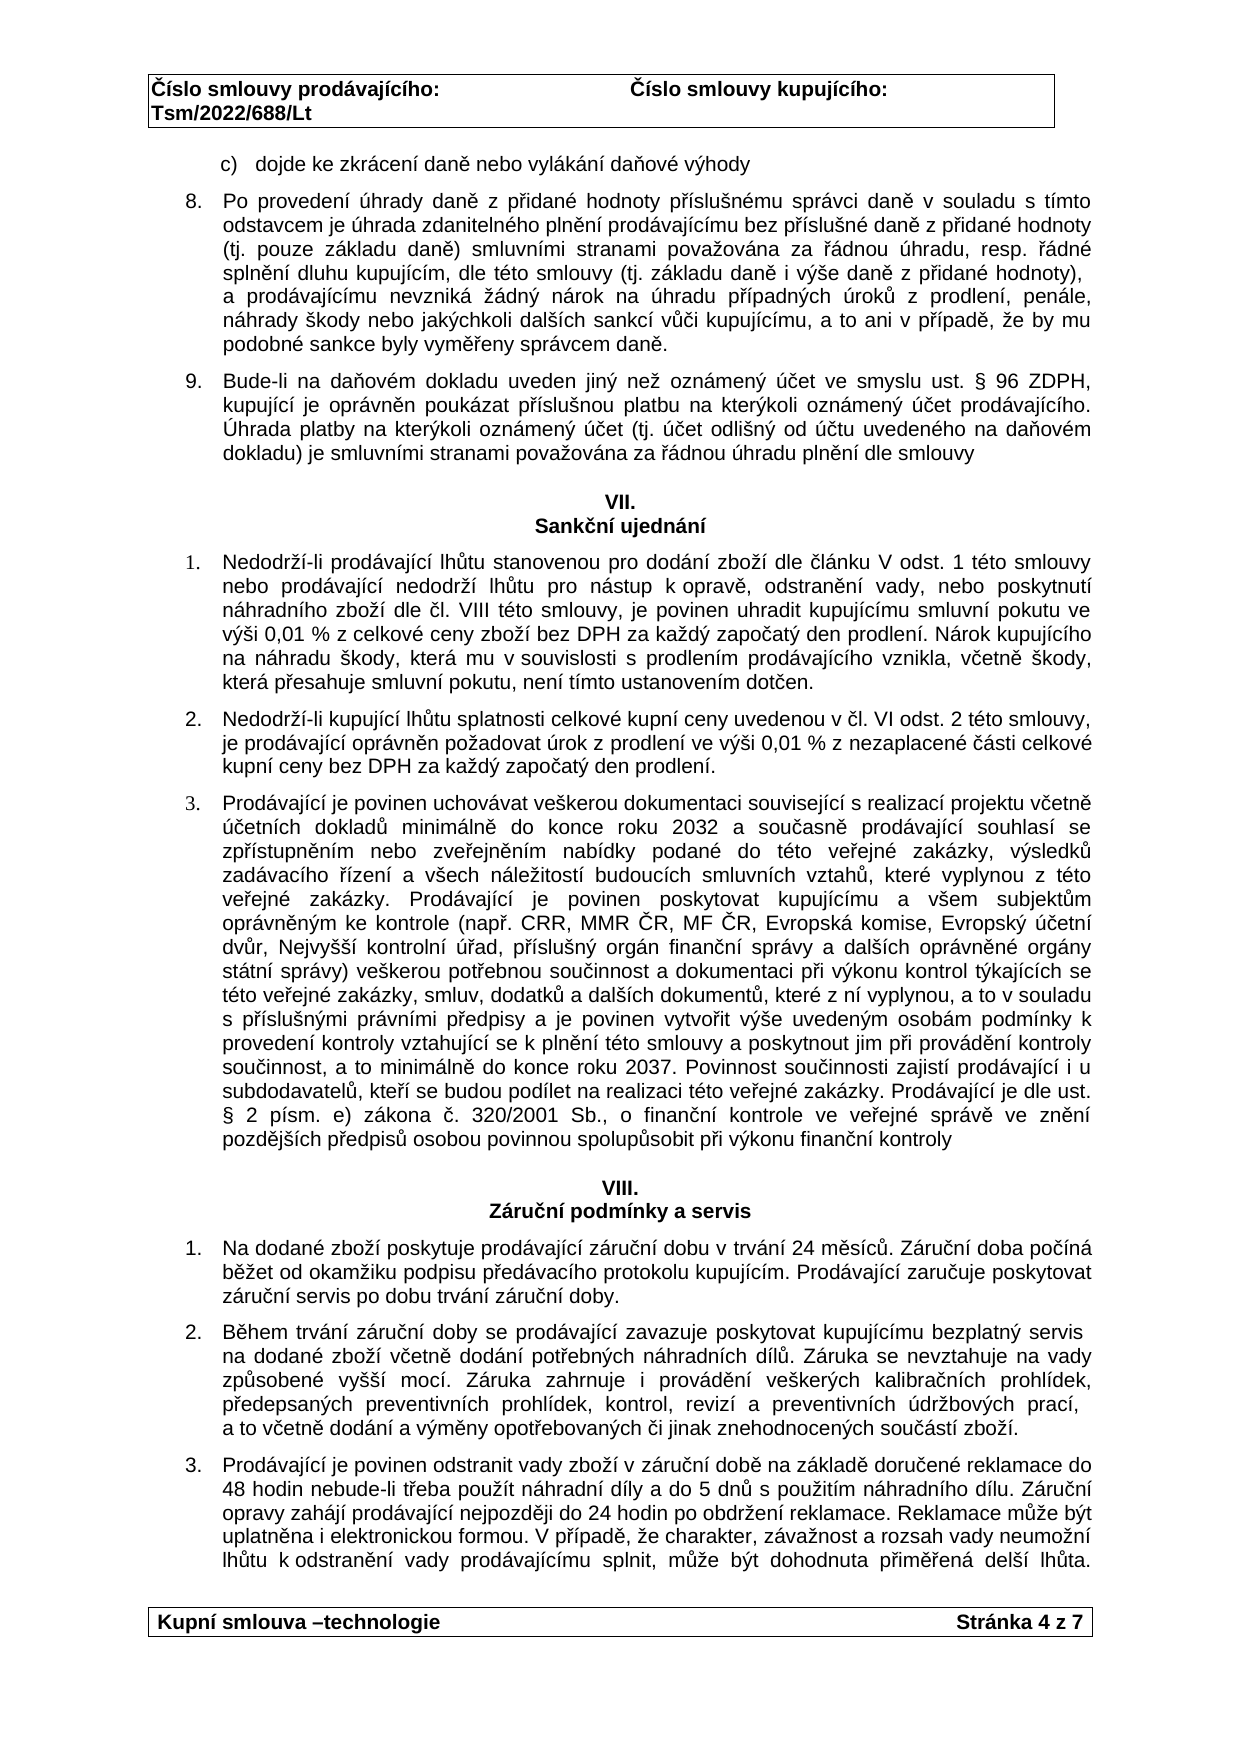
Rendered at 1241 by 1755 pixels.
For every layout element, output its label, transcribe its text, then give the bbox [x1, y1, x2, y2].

subtitle Záruční podmínky a servis [148, 1199, 1093, 1223]
list Nedodrží-li kupující lhůtu splatnosti celkové kupní ceny uvedenou v čl. VI odst. 2 této smlouvy, je prodávající oprávněn požadovat úrok z prodlení ve výši 0,01 % z nezaplacené části celkové kupní ceny bez DPH za každý započatý den prodlení. [185, 706, 1093, 778]
subtitle Sankční ujednání [148, 513, 1093, 537]
text VII. [148, 489, 1093, 513]
list Na dodané zboží poskytuje prodávající záruční dobu v trvání 24 měsíců. Záruční doba počíná běžet od okamžiku podpisu předávacího protokolu kupujícím. Prodávající zaručuje poskytovat záruční servis po dobu trvání záruční doby. [185, 1236, 1093, 1308]
list Po provedení úhrady daně z přidané hodnoty příslušnému správci daně v souladu s tímto odstavcem je úhrada zdanitelného plnění prodávajícímu bez příslušné daně z přidané hodnoty (tj. pouze základu daně) smluvními stranami považována za řádnou úhradu, resp. řádné splnění dluhu kupujícím, dle této smlouvy (tj. základu daně i výše daně z přidané hodnoty), a prodávajícímu nevzniká žádný nárok na úhradu případných úroků z prodlení, penále, náhrady škody nebo jakýchkoli dalších sankcí vůči kupujícímu, a to ani v případě, že by mu podobné sankce byly vyměřeny správcem daně. [185, 188, 1093, 356]
text VIII. [148, 1175, 1093, 1199]
list Nedodrží-li prodávající lhůtu stanovenou pro dodání zboží dle článku V odst. 1 této smlouvy nebo prodávající nedodrží lhůtu pro nástup k opravě, odstranění vady, nebo poskytnutí náhradního zboží dle čl. VIII této smlouvy, je povinen uhradit kupujícímu smluvní pokutu ve výši 0,01 % z celkové ceny zboží bez DPH za každý započatý den prodlení. Nárok kupujícího na náhradu škody, která mu v souvislosti s prodlením prodávajícího vznikla, včetně škody, která přesahuje smluvní pokutu, není tímto ustanovením dotčen. [185, 550, 1093, 694]
text c) dojde ke zkrácení daně nebo vylákání daňové výhody [148, 152, 1093, 176]
list Prodávající je povinen odstranit vady zboží v záruční době na základě doručené reklamace do 48 hodin nebude-li třeba použít náhradní díly a do 5 dnů s použitím náhradního dílu. Záruční opravy zahájí prodávající nejpozději do 24 hodin po obdržení reklamace. Reklamace může být uplatněna i elektronickou formou. V případě, že charakter, závažnost a rozsah vady neumožní lhůtu k odstranění vady prodávajícímu splnit, může být dohodnuta přiměřená delší lhůta. [185, 1452, 1093, 1572]
list Bude-li na daňovém dokladu uveden jiný než oznámený účet ve smyslu ust. § 96 ZDPH, kupující je oprávněn poukázat příslušnou platbu na kterýkoli oznámený účet prodávajícího. Úhrada platby na kterýkoli oznámený účet (tj. účet odlišný od účtu uvedeného na daňovém dokladu) je smluvními stranami považována za řádnou úhradu plnění dle smlouvy [185, 369, 1093, 464]
list Prodávající je povinen uchovávat veškerou dokumentaci související s realizací projektu včetně účetních dokladů minimálně do konce roku 2032 a současně prodávající souhlasí se zpřístupněním nebo zveřejněním nabídky podané do této veřejné zakázky, výsledků zadávacího řízení a všech náležitostí budoucích smluvních vztahů, které vyplynou z této veřejné zakázky. Prodávající je povinen poskytovat kupujícímu a všem subjektům oprávněným ke kontrole (např. CRR, MMR ČR, MF ČR, Evropská komise, Evropský účetní dvůr, Nejvyšší kontrolní úřad, příslušný orgán finanční správy a dalších oprávněné orgány státní správy) veškerou potřebnou součinnost a dokumentaci při výkonu kontrol týkajících se této veřejné zakázky, smluv, dodatků a dalších dokumentů, které z ní vyplynou, a to v souladu s příslušnými právními předpisy a je povinen vytvořit výše uvedeným osobám podmínky k provedení kontroly vztahující se k plnění této smlouvy a poskytnout jim při provádění kontroly součinnost, a to minimálně do konce roku 2037. Povinnost součinnosti zajistí prodávající i u subdodavatelů, kteří se budou podílet na realizaci této veřejné zakázky. Prodávající je dle ust. § 2 písm. e) zákona č. 320/2001 Sb., o finanční kontrole ve veřejné správě ve znění pozdějších předpisů osobou povinnou spolupůsobit při výkonu finanční kontroly [185, 791, 1093, 1150]
list Během trvání záruční doby se prodávající zavazuje poskytovat kupujícímu bezplatný servis na dodané zboží včetně dodání potřebných náhradních dílů. Záruka se nevztahuje na vady způsobené vyšší mocí. Záruka zahrnuje i provádění veškerých kalibračních prohlídek, předepsaných preventivních prohlídek, kontrol, revizí a preventivních údržbových prací, a to včetně dodání a výměny opotřebovaných či jinak znehodnocených součástí zboží. [185, 1320, 1093, 1440]
